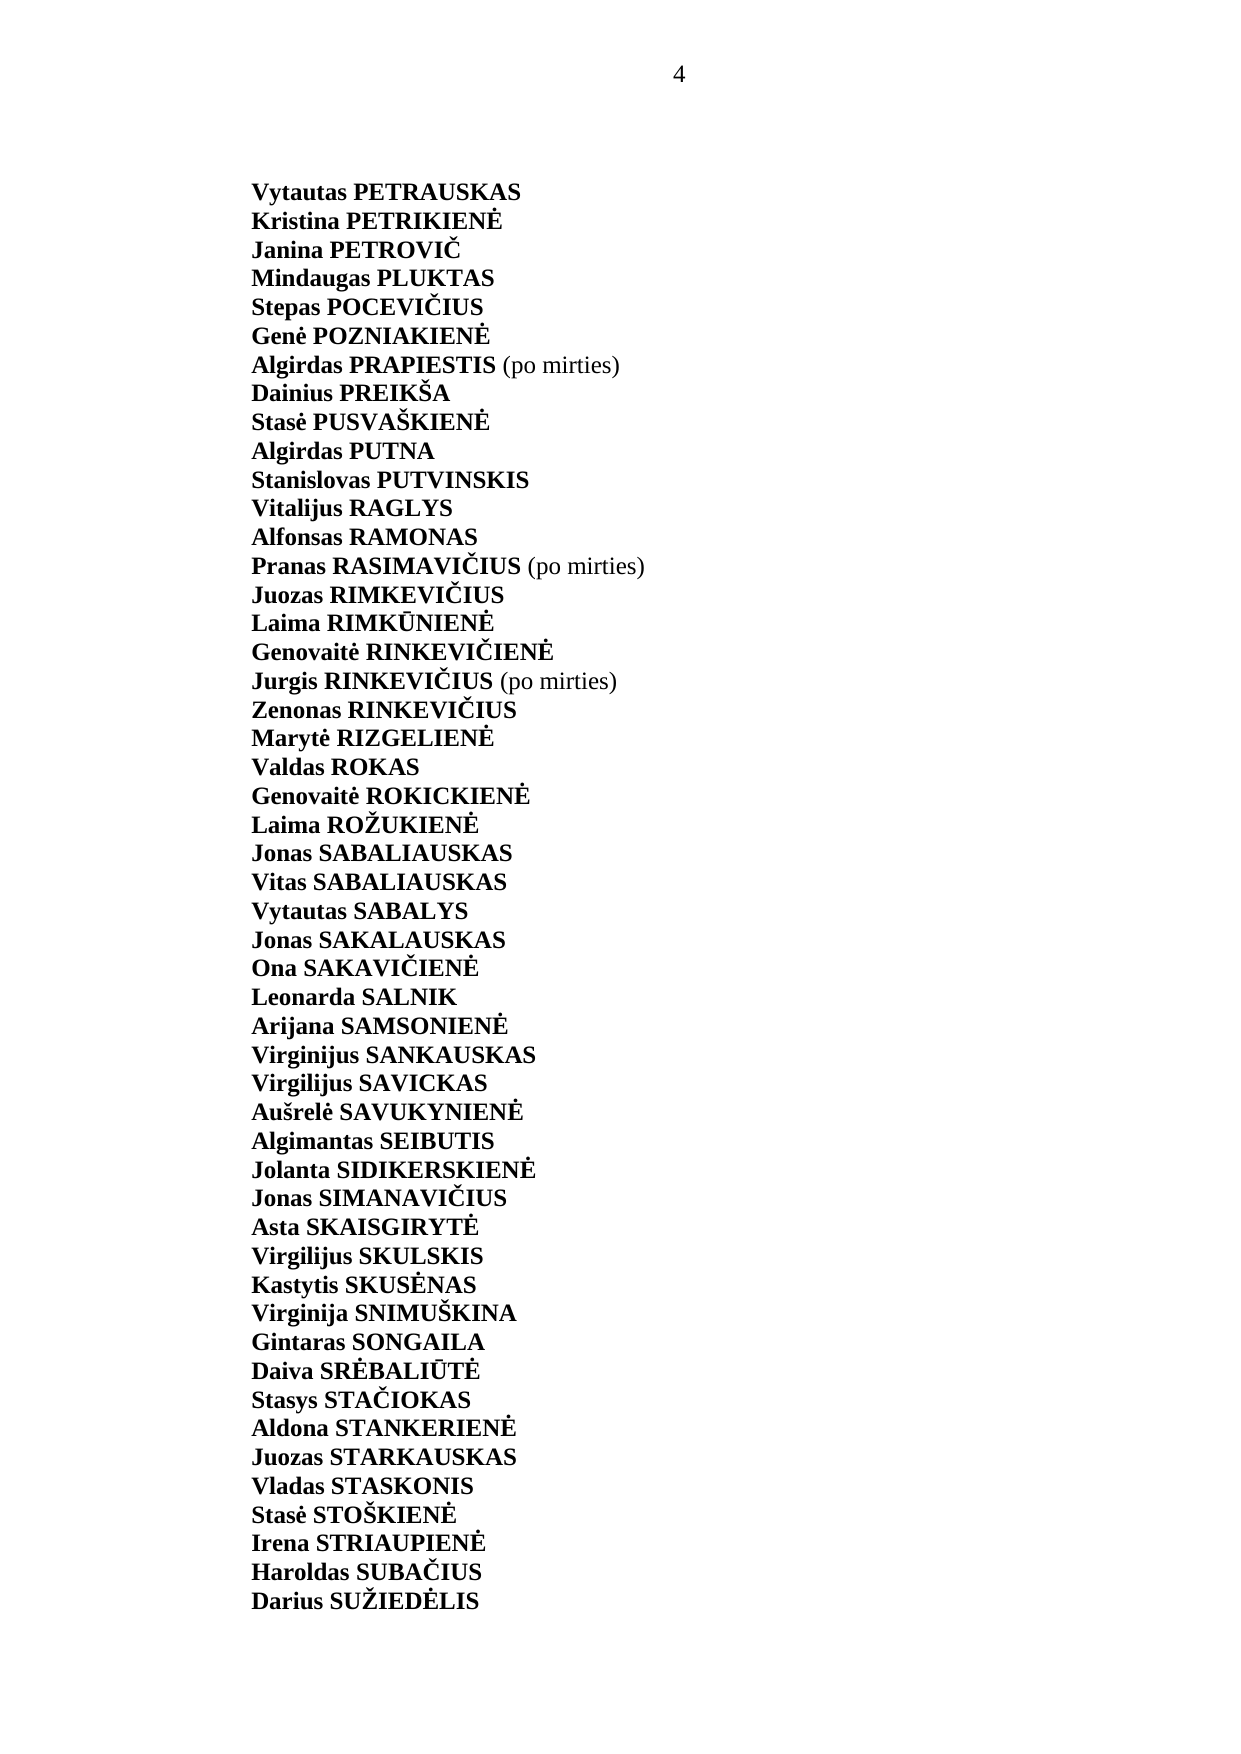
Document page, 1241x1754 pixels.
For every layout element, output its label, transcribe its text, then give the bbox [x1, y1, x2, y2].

text Juozas RIMKEVIČIUS [177, 580, 1181, 608]
text Stasys STAČIOKAS [177, 1385, 1181, 1413]
text Jonas SABALIAUSKAS [177, 838, 1181, 867]
text Vitalijus RAGLYS [177, 493, 1181, 522]
text Zenonas RINKEVIČIUS [177, 695, 1181, 723]
text Virginija SNIMUŠKINA [177, 1298, 1181, 1327]
text Mindaugas PLUKTAS [177, 263, 1181, 292]
text Genovaitė RINKEVIČIENĖ [177, 637, 1181, 666]
text Alfonsas RAMONAS [177, 522, 1181, 551]
text Stanislovas PUTVINSKIS [177, 465, 1181, 493]
text Jolanta SIDIKERSKIENĖ [177, 1155, 1181, 1183]
text Valdas ROKAS [177, 752, 1181, 781]
text Juozas STARKAUSKAS [177, 1442, 1181, 1471]
text Gintaras SONGAILA [177, 1327, 1181, 1356]
text Algirdas PUTNA [177, 436, 1181, 465]
text Ona SAKAVIČIENĖ [177, 953, 1181, 982]
text Laima ROŽUKIENĖ [177, 810, 1181, 838]
text Stasė STOŠKIENĖ [177, 1500, 1181, 1528]
text Asta SKAISGIRYTĖ [177, 1212, 1181, 1241]
text Stasė PUSVAŠKIENĖ [177, 407, 1181, 436]
text Stepas POCEVIČIUS [177, 292, 1181, 321]
text Haroldas SUBAČIUS [177, 1557, 1181, 1586]
text Laima RIMKŪNIENĖ [177, 608, 1181, 637]
text Vytautas SABALYS [177, 896, 1181, 925]
text Janina PETROVIČ [177, 235, 1181, 263]
text Algimantas SEIBUTIS [177, 1126, 1181, 1155]
text Virginijus SANKAUSKAS [177, 1040, 1181, 1068]
text Vladas STASKONIS [177, 1471, 1181, 1500]
text Aldona STANKERIENĖ [177, 1413, 1181, 1442]
text Irena STRIAUPIENĖ [177, 1528, 1181, 1557]
text Jonas SIMANAVIČIUS [177, 1183, 1181, 1212]
text Kristina PETRIKIENĖ [177, 206, 1181, 235]
text Darius SUŽIEDĖLIS [177, 1586, 1181, 1615]
text Jonas SAKALAUSKAS [177, 925, 1181, 953]
text Leonarda SALNIK [177, 982, 1181, 1011]
text Pranas RASIMAVIČIUS (po mirties) [177, 551, 1181, 580]
text Vytautas PETRAUSKAS [177, 177, 1181, 206]
text Aušrelė SAVUKYNIENĖ [177, 1097, 1181, 1126]
text Genė POZNIAKIENĖ [177, 321, 1181, 350]
text Genovaitė ROKICKIENĖ [177, 781, 1181, 810]
text Jurgis RINKEVIČIUS (po mirties) [177, 666, 1181, 695]
text Daiva SRĖBALIŪTĖ [177, 1356, 1181, 1385]
text Kastytis SKUSĖNAS [177, 1270, 1181, 1298]
text Vitas SABALIAUSKAS [177, 867, 1181, 896]
text Marytė RIZGELIENĖ [177, 723, 1181, 752]
text Algirdas PRAPIESTIS (po mirties) [177, 350, 1181, 378]
text Dainius PREIKŠA [177, 378, 1181, 407]
text Arijana SAMSONIENĖ [177, 1011, 1181, 1040]
text Virgilijus SKULSKIS [177, 1241, 1181, 1270]
text Virgilijus SAVICKAS [177, 1068, 1181, 1097]
